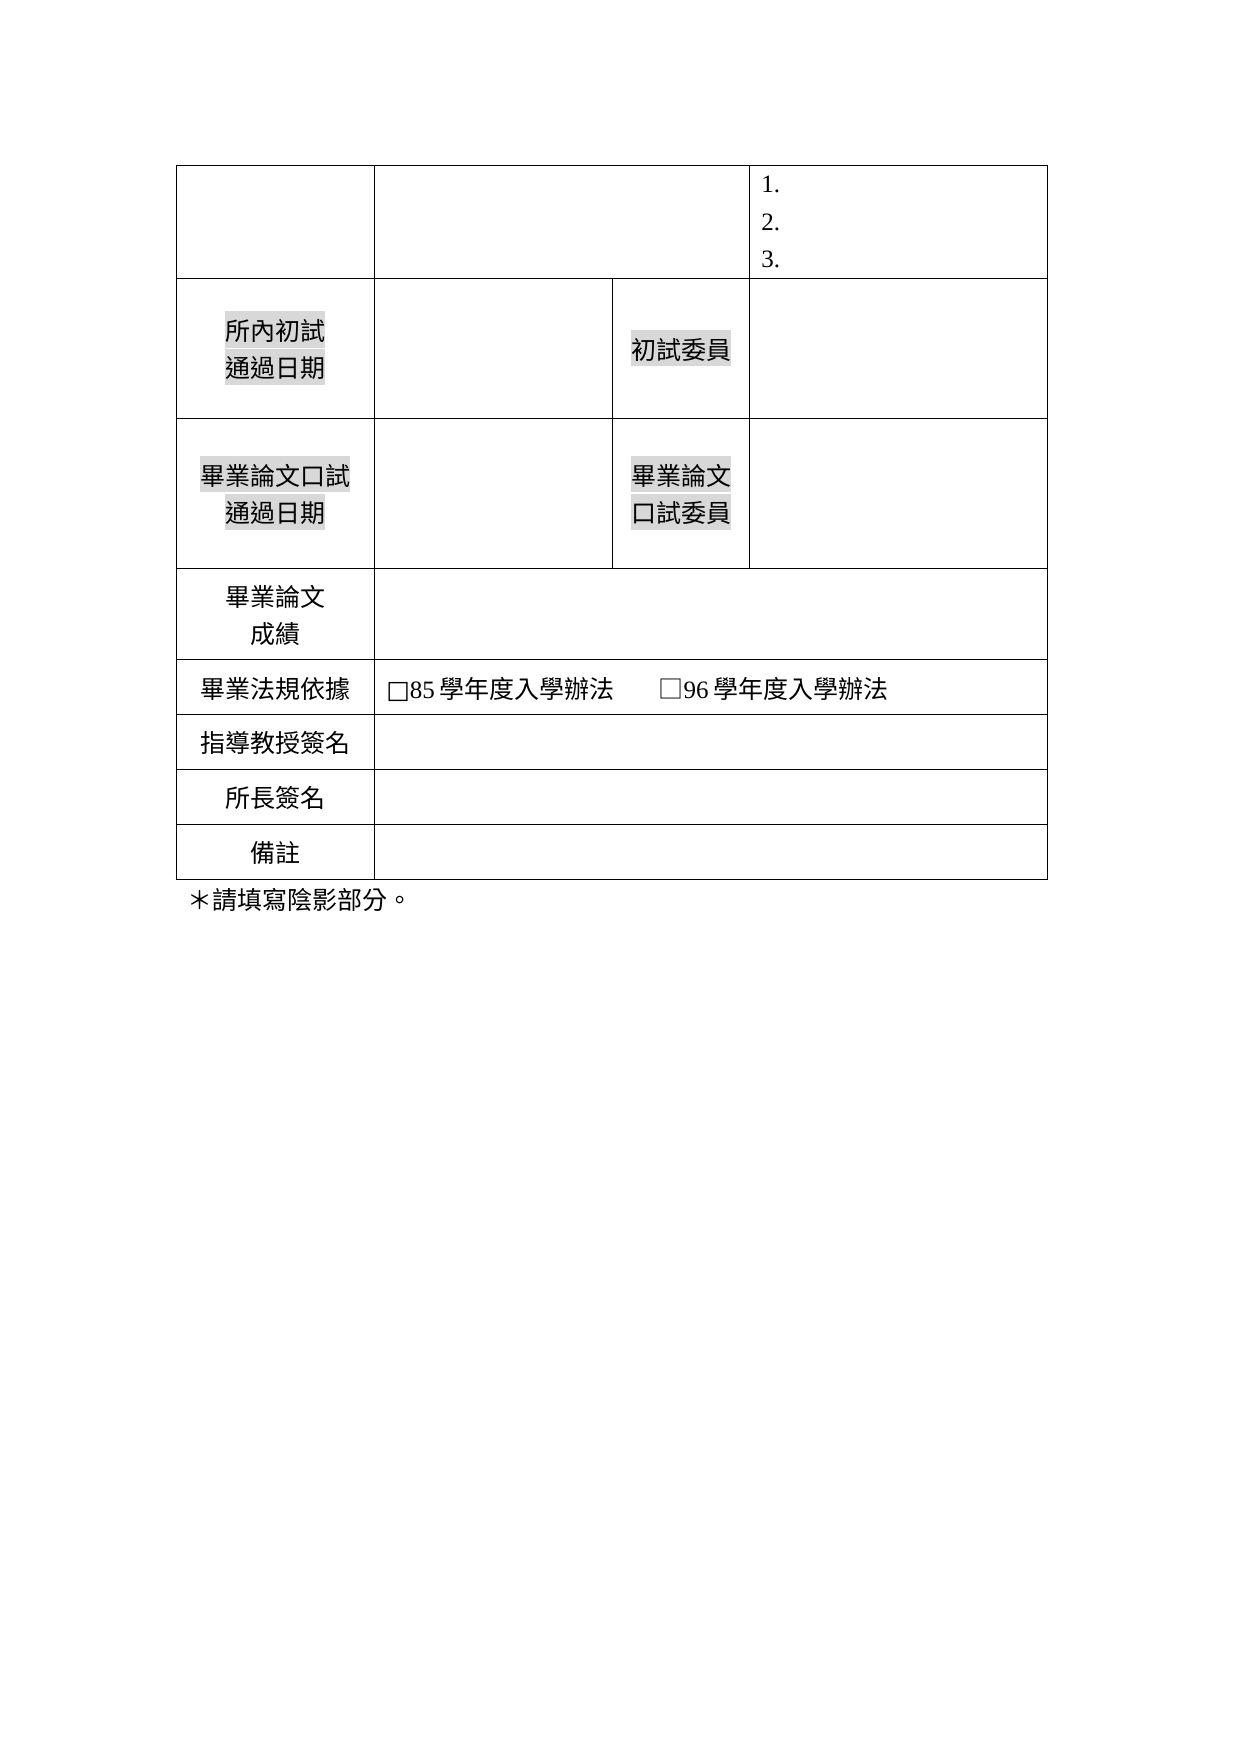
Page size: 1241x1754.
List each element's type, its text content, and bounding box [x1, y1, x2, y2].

table_cell [375, 166, 749, 278]
table_cell [375, 825, 1047, 878]
table_cell 所內初試 通過日期 [177, 279, 374, 418]
table_cell 畢業論文口試 通過日期 [177, 419, 374, 567]
table_cell [375, 569, 1047, 659]
table_cell 備註 [177, 825, 374, 878]
table_cell 畢業論文 成績 [177, 569, 374, 659]
table_cell 畢業法規依據 [177, 660, 374, 714]
table_cell 所長簽名 [177, 770, 374, 824]
table_cell [177, 166, 374, 278]
table_cell [750, 279, 1047, 418]
table_cell 畢業論文口試委員 [613, 419, 749, 567]
table_cell [375, 279, 612, 418]
table_cell □85學年度入學辦法 □96學年度入學辦法 [375, 660, 1047, 714]
table_cell [375, 770, 1047, 824]
table_cell 指導教授簽名 [177, 715, 374, 769]
table_cell [750, 419, 1047, 567]
table_cell [375, 715, 1047, 769]
table_cell 初試委員 [613, 279, 749, 418]
text ＊請填寫陰影部分。 [187, 879, 1053, 917]
table_cell 1. 2. 3. [750, 166, 1047, 278]
table_cell [375, 419, 612, 567]
